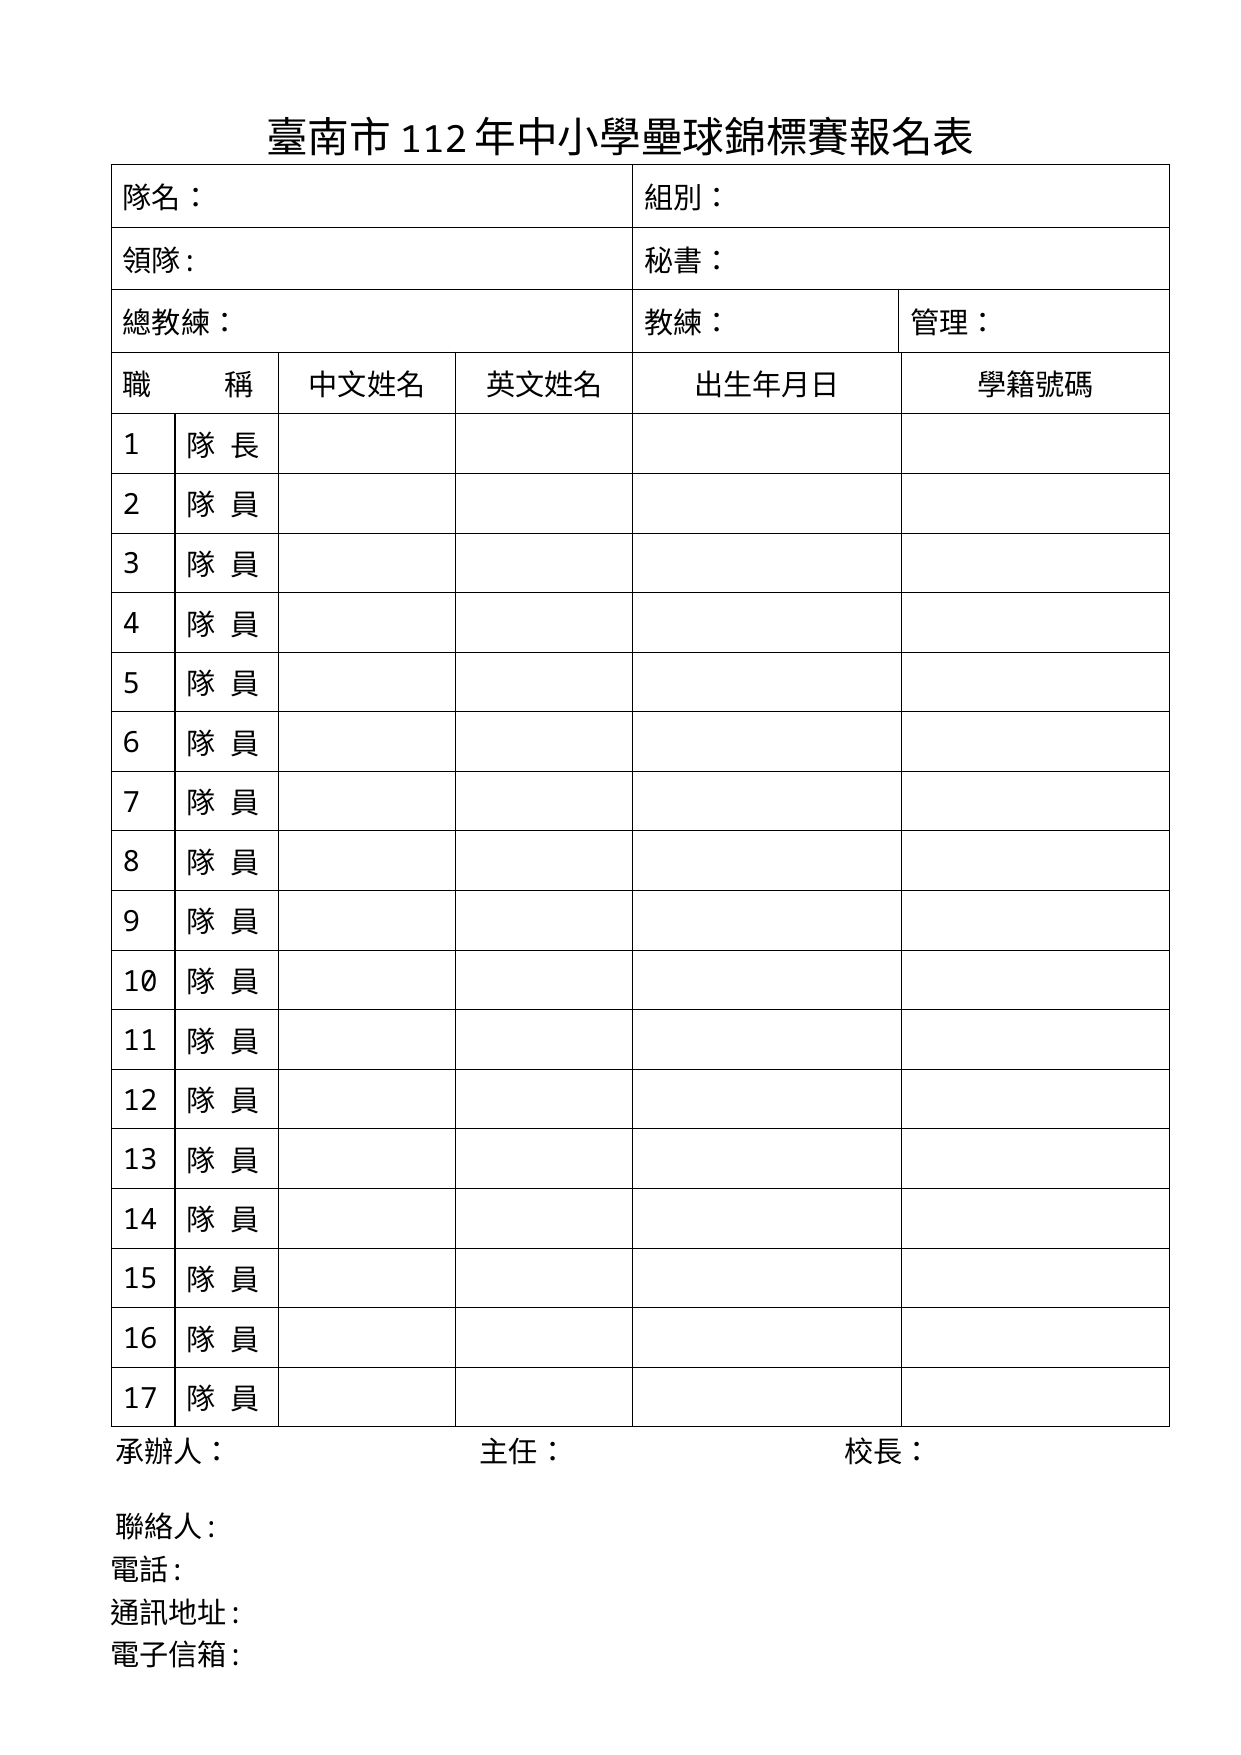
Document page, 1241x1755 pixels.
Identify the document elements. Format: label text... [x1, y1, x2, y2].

table_cell 3 [112, 534, 174, 592]
text 臺南市112年中小學壘球錦標賽報名表 [75, 104, 1165, 164]
table_cell 隊 員 [176, 1129, 278, 1188]
table_cell [456, 1070, 632, 1128]
table_header 組別： [633, 165, 1169, 227]
table_cell [456, 1368, 632, 1426]
table_cell [279, 593, 455, 652]
table_cell 13 [112, 1129, 174, 1188]
table_cell 1 [112, 414, 174, 473]
table_cell [456, 1249, 632, 1307]
table_cell [633, 534, 901, 592]
table_cell 14 [112, 1189, 174, 1247]
table_cell 隊 員 [176, 891, 278, 949]
table_cell [633, 1010, 901, 1069]
table_cell [456, 474, 632, 532]
table_cell [633, 891, 901, 949]
table_cell 10 [112, 951, 174, 1009]
text 聯絡人: [75, 1501, 1165, 1547]
table_cell [279, 414, 455, 473]
table_cell [902, 1010, 1169, 1069]
table_cell [456, 1308, 632, 1367]
table_cell [633, 772, 901, 830]
table_cell 9 [112, 891, 174, 949]
table_cell 隊 員 [176, 534, 278, 592]
table_cell 隊 員 [176, 951, 278, 1009]
table_cell 15 [112, 1249, 174, 1307]
table_cell [456, 414, 632, 473]
table_cell [279, 772, 455, 830]
table_cell 5 [112, 653, 174, 711]
table_cell [902, 1070, 1169, 1128]
table_cell [456, 1129, 632, 1188]
table_cell [902, 831, 1169, 890]
table_cell [633, 653, 901, 711]
table_cell 隊 員 [176, 653, 278, 711]
table_cell [279, 891, 455, 949]
table_cell 6 [112, 712, 174, 771]
table_cell [902, 414, 1169, 473]
table_cell [456, 1010, 632, 1069]
table_cell [279, 1070, 455, 1128]
text 電子信箱: [75, 1632, 1165, 1674]
table_cell [279, 951, 455, 1009]
table_cell [279, 712, 455, 771]
table_cell 隊 員 [176, 593, 278, 652]
table_cell [279, 1189, 455, 1247]
table_cell 隊 員 [176, 474, 278, 532]
table_cell [633, 712, 901, 771]
table_cell 英文姓名 [456, 353, 632, 413]
table_cell [902, 474, 1169, 532]
table_cell [456, 653, 632, 711]
table_cell 隊 員 [176, 1189, 278, 1247]
table_cell 教練： [633, 290, 898, 352]
table_cell [902, 653, 1169, 711]
table_cell [456, 712, 632, 771]
table_cell 16 [112, 1308, 174, 1367]
table_cell [279, 474, 455, 532]
table_cell [902, 534, 1169, 592]
table_cell 隊 員 [176, 1249, 278, 1307]
table_cell 隊 員 [176, 1308, 278, 1367]
table_cell [902, 1249, 1169, 1307]
text 通訊地址: [75, 1589, 1165, 1632]
table_cell 12 [112, 1070, 174, 1128]
table_cell [279, 1249, 455, 1307]
table_cell [633, 831, 901, 890]
table_cell 秘書： [633, 228, 1169, 289]
table_cell [633, 1129, 901, 1188]
table_cell 出生年月日 [633, 353, 901, 413]
table_cell 2 [112, 474, 174, 532]
table_cell [456, 772, 632, 830]
table_cell 領隊: [112, 228, 632, 289]
table_header 隊名： [112, 165, 632, 227]
table_cell 管理： [899, 290, 1169, 352]
table_cell [633, 1249, 901, 1307]
table_cell 17 [112, 1368, 174, 1426]
table_cell 隊 員 [176, 831, 278, 890]
table_cell [902, 1189, 1169, 1247]
table_cell [902, 891, 1169, 949]
table_cell [902, 1129, 1169, 1188]
table_cell [279, 831, 455, 890]
table_cell 隊 員 [176, 1070, 278, 1128]
table_cell 總教練： [112, 290, 632, 352]
table_cell [279, 1010, 455, 1069]
table_cell [633, 474, 901, 532]
table_cell 隊 長 [176, 414, 278, 473]
table_cell 11 [112, 1010, 174, 1069]
table_cell [456, 593, 632, 652]
table_cell [902, 772, 1169, 830]
table_cell [902, 1308, 1169, 1367]
text 電話: [75, 1547, 1165, 1589]
table_cell 隊 員 [176, 772, 278, 830]
table_cell 中文姓名 [279, 353, 455, 413]
table_cell [633, 951, 901, 1009]
table_cell [456, 831, 632, 890]
table_cell [279, 534, 455, 592]
table_cell [456, 891, 632, 949]
table_cell [902, 1368, 1169, 1426]
table_cell [279, 653, 455, 711]
table_cell [633, 1189, 901, 1247]
table_cell [279, 1129, 455, 1188]
table_cell [902, 712, 1169, 771]
table_cell [456, 534, 632, 592]
table_cell [279, 1308, 455, 1367]
table_cell [902, 951, 1169, 1009]
table_cell [902, 593, 1169, 652]
table_cell [633, 414, 901, 473]
table_cell [633, 1308, 901, 1367]
table_cell [456, 1189, 632, 1247]
table_cell 隊 員 [176, 1368, 278, 1426]
table_cell 8 [112, 831, 174, 890]
table_cell 學籍號碼 [902, 353, 1169, 413]
table_cell [279, 1368, 455, 1426]
table_cell 4 [112, 593, 174, 652]
table_cell [633, 593, 901, 652]
table_cell 職 稱 [112, 353, 278, 413]
table_cell 隊 員 [176, 1010, 278, 1069]
text 承辦人： 主任： 校長： [75, 1427, 1165, 1473]
table_cell 隊 員 [176, 712, 278, 771]
table_cell [633, 1368, 901, 1426]
table_cell 7 [112, 772, 174, 830]
table_cell [456, 951, 632, 1009]
table_cell [633, 1070, 901, 1128]
